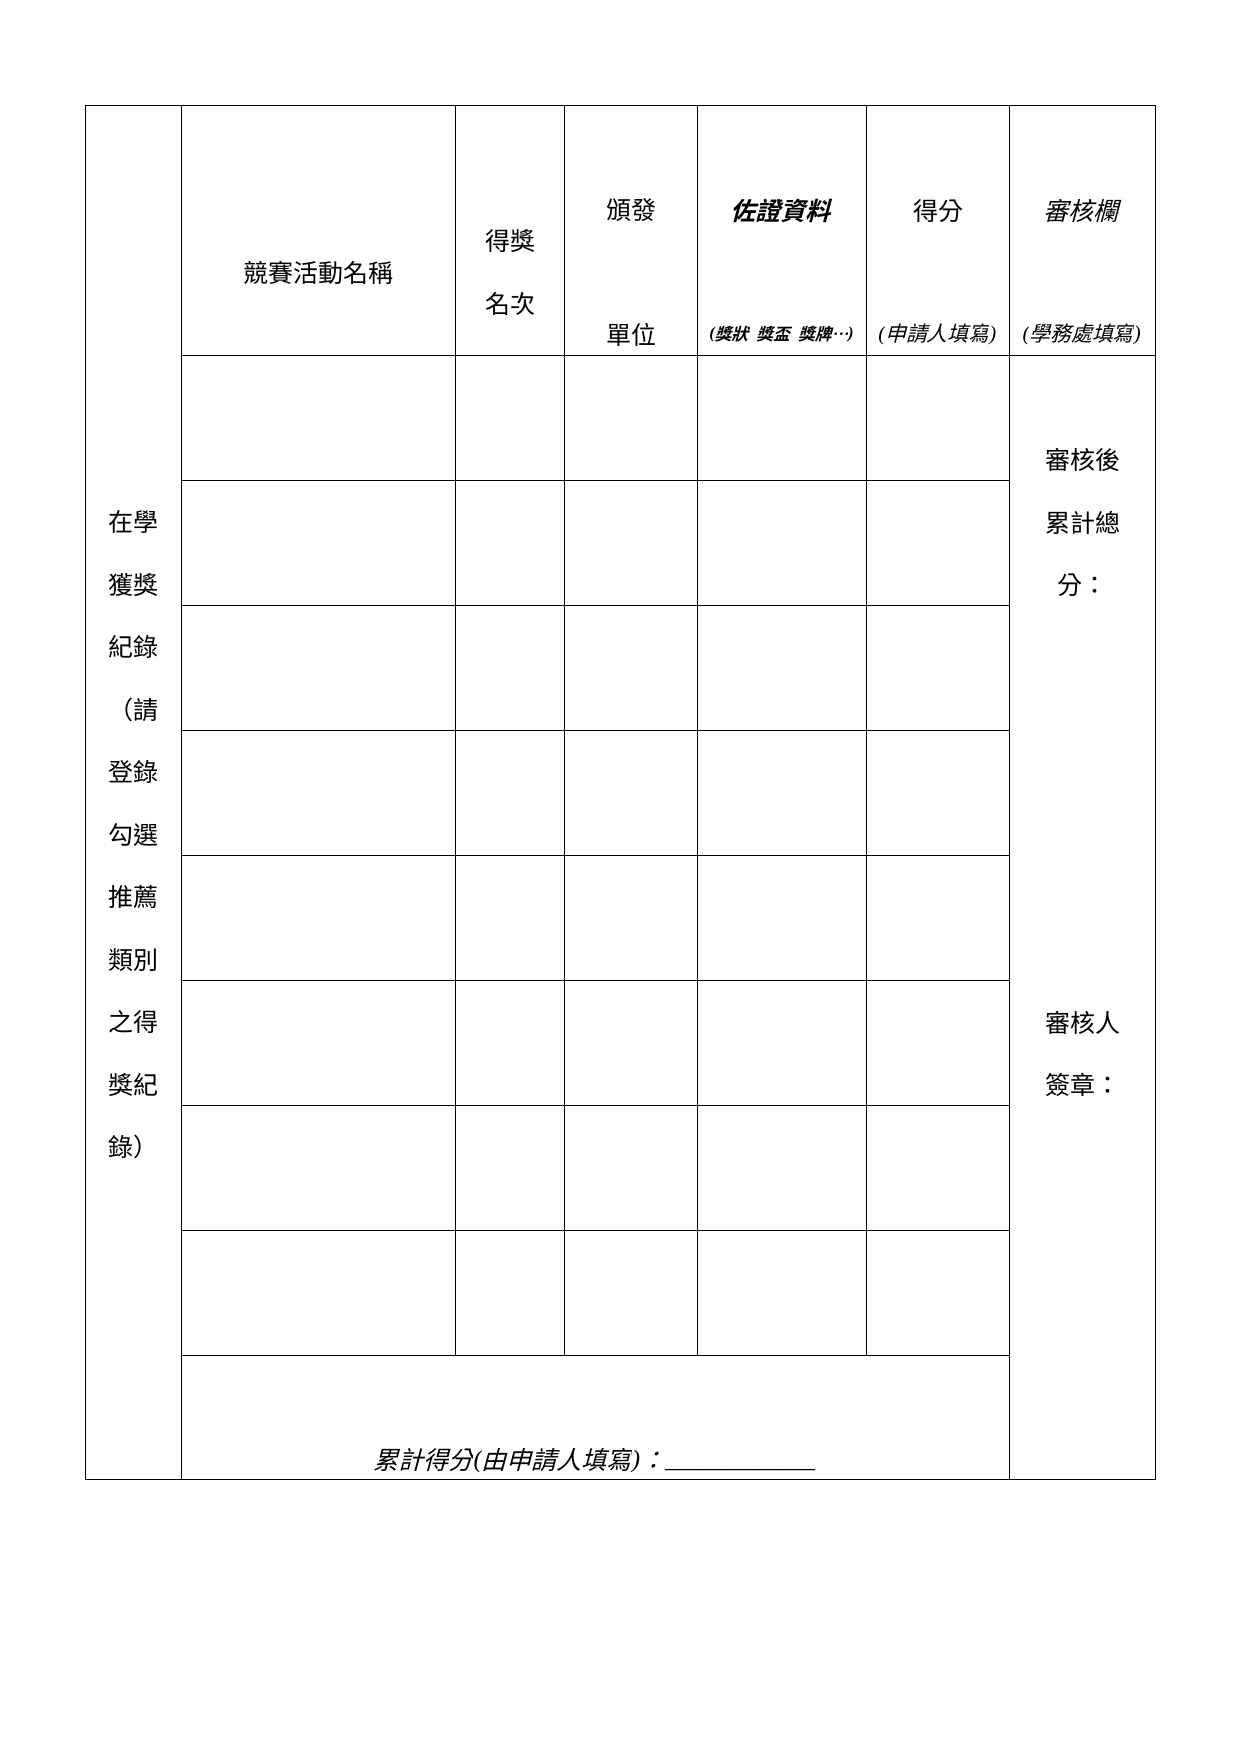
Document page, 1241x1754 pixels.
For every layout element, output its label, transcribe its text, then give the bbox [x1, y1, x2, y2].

table_cell [867, 1106, 1009, 1229]
table_cell 審核欄 (學務處填寫) [1010, 106, 1155, 354]
table_cell [867, 856, 1009, 979]
table_cell [698, 856, 866, 979]
table_cell [182, 856, 455, 979]
table_cell [456, 981, 564, 1104]
table_cell [698, 731, 866, 854]
table_cell [565, 1106, 697, 1229]
table_cell 頒發 單位 [565, 106, 697, 354]
table_cell [456, 606, 564, 730]
table_cell [456, 731, 564, 854]
table_cell [456, 356, 564, 480]
table_cell [867, 731, 1009, 854]
table_cell [867, 606, 1009, 730]
table_cell [456, 1231, 564, 1354]
table_cell [182, 981, 455, 1104]
table_cell [565, 981, 697, 1104]
table_cell 得分 (申請人填寫) [867, 106, 1009, 354]
table_cell 在學獲獎紀錄（請登錄勾選推薦類別之得獎紀錄） [86, 106, 181, 1479]
table_cell [867, 1231, 1009, 1354]
table_cell [456, 481, 564, 605]
table_cell [456, 1106, 564, 1229]
table_cell [182, 481, 455, 605]
table_cell [867, 356, 1009, 480]
table_cell [867, 981, 1009, 1104]
table_cell [565, 356, 697, 480]
table_cell [698, 606, 866, 730]
table_cell [565, 1231, 697, 1354]
table_cell 累計得分(由申請人填寫)：____________ [182, 1356, 1009, 1479]
table_cell [698, 481, 866, 605]
table_cell 佐證資料 (獎狀 獎盃 獎牌…) [698, 106, 866, 354]
table_cell 審核後 累計總分： 審核人 簽章： [1010, 356, 1155, 1479]
table_cell [698, 1231, 866, 1354]
table_cell [698, 356, 866, 480]
table_cell [565, 731, 697, 854]
table_cell [182, 1106, 455, 1229]
table_cell [698, 1106, 866, 1229]
table_cell [182, 356, 455, 480]
table_cell [182, 606, 455, 730]
table_cell [867, 481, 1009, 605]
table_cell [698, 981, 866, 1104]
table_cell [182, 731, 455, 854]
table_cell 競賽活動名稱 [182, 106, 455, 354]
table_cell [565, 606, 697, 730]
table_cell [182, 1231, 455, 1354]
table_cell [456, 856, 564, 979]
table_cell [565, 481, 697, 605]
table_cell [565, 856, 697, 979]
table_cell 得獎 名次 [456, 106, 564, 354]
